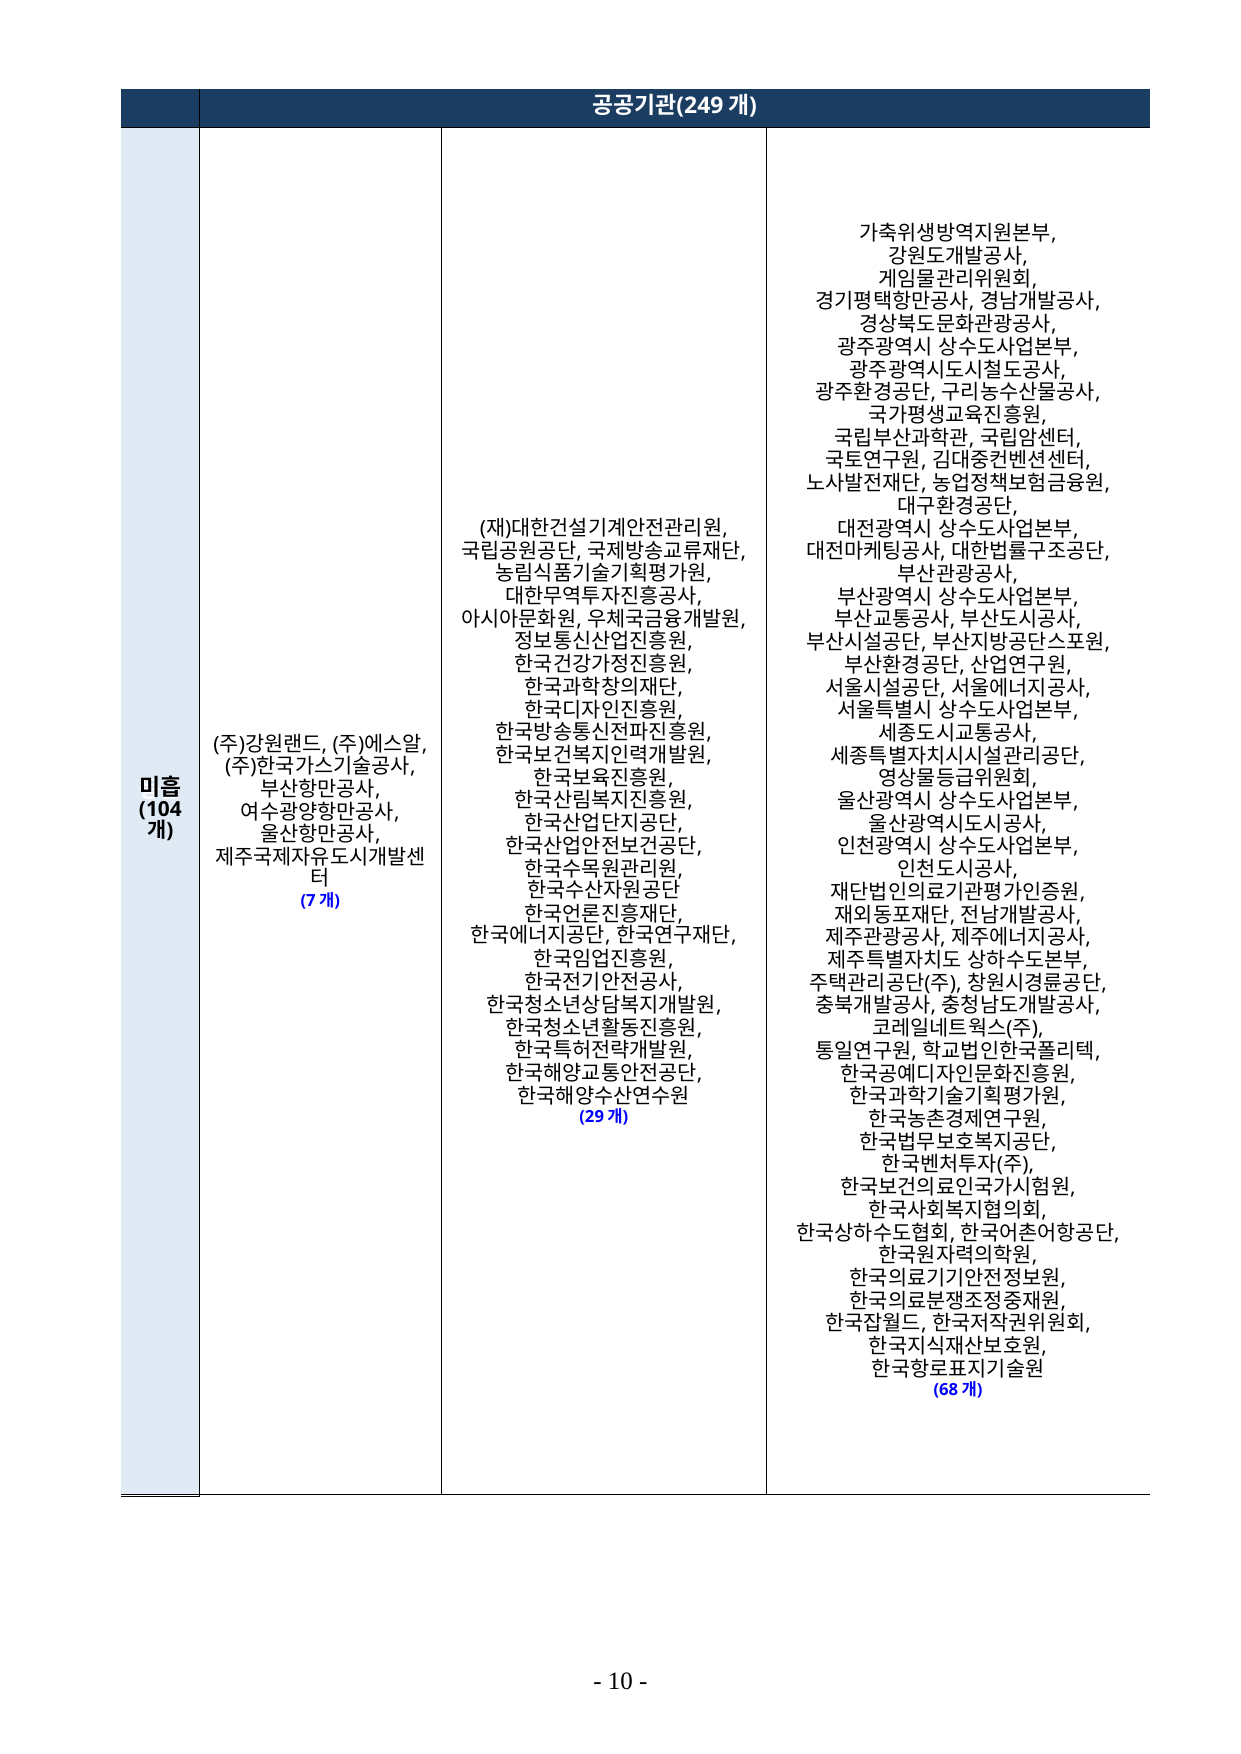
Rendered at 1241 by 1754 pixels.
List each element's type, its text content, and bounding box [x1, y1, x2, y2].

table_cell 가축위생방역지원본부, 강원도개발공사, 게임물관리위원회, 경기평택항만공사, 경남개발공사, 경상북도문화관광공사, 광주광역시 상수도사업본부, 광주광역시도시철도공사, 광주환경공단, 구리농수산물공사, 국가평생교육진흥원, 국립부산과학관, 국립암센터, 국토연구원, 김대중컨벤션센터, 노사발전재단, 농업정책보험금융원, 대구환경공단, 대전광역시 상수도사업본부, 대전마케팅공사, 대한법률구조공단, 부산관광공사, 부산광역시 상수도사업본부, 부산교통공사, 부산도시공사, 부산시설공단, 부산지방공단스포원, 부산환경공단, 산업연구원, 서울시설공단, 서울에너지공사, 서울특별시 상수도사업본부, 세종도시교통공사, 세종특별자치시시설관리공단, 영상물등급위원회, 울산광역시 상수도사업본부, 울산광역시도시공사, 인천광역시 상수도사업본부, 인천도시공사, 재단법인의료기관평가인증원, 재외동포재단, 전남개발공사, 제주관광공사, 제주에너지공사, 제주특별자치도 상하수도본부, 주택관리공단(주), 창원시경륜공단, 충북개발공사, 충청남도개발공사, 코레일네트웍스(주), 통일연구원, 학교법인한국폴리텍, 한국공예디자인문화진흥원, 한국과학기술기획평가원, 한국농촌경제연구원, 한국법무보호복지공단, 한국벤처투자(주), 한국보건의료인국가시험원, 한국사회복지협의회, 한국상하수도협회, 한국어촌어항공단, 한국원자력의학원, 한국의료기기안전정보원, 한국의료분쟁조정중재원, 한국잡월드, 한국저작권위원회, 한국지식재산보호원, 한국항로표지기술원 (68개) [767, 128, 1150, 1494]
table_header [121, 89, 199, 127]
table_cell (주)강원랜드, (주)에스알, (주)한국가스기술공사, 부산항만공사, 여수광양항만공사, 울산항만공사, 제주국제자유도시개발센터 (7개) [200, 128, 441, 1494]
table_cell 미흡 (104개) [121, 128, 199, 1494]
table_cell (재)대한건설기계안전관리원, 국립공원공단, 국제방송교류재단, 농림식품기술기획평가원, 대한무역투자진흥공사, 아시아문화원, 우체국금융개발원, 정보통신산업진흥원, 한국건강가정진흥원, 한국과학창의재단, 한국디자인진흥원, 한국방송통신전파진흥원, 한국보건복지인력개발원, 한국보육진흥원, 한국산림복지진흥원, 한국산업단지공단, 한국산업안전보건공단, 한국수목원관리원, 한국수산자원공단 한국언론진흥재단, 한국에너지공단, 한국연구재단, 한국임업진흥원, 한국전기안전공사, 한국청소년상담복지개발원, 한국청소년활동진흥원, 한국특허전략개발원, 한국해양교통안전공단, 한국해양수산연수원 (29개) [442, 128, 766, 1494]
table_header 공공기관(249개) [200, 89, 1150, 127]
